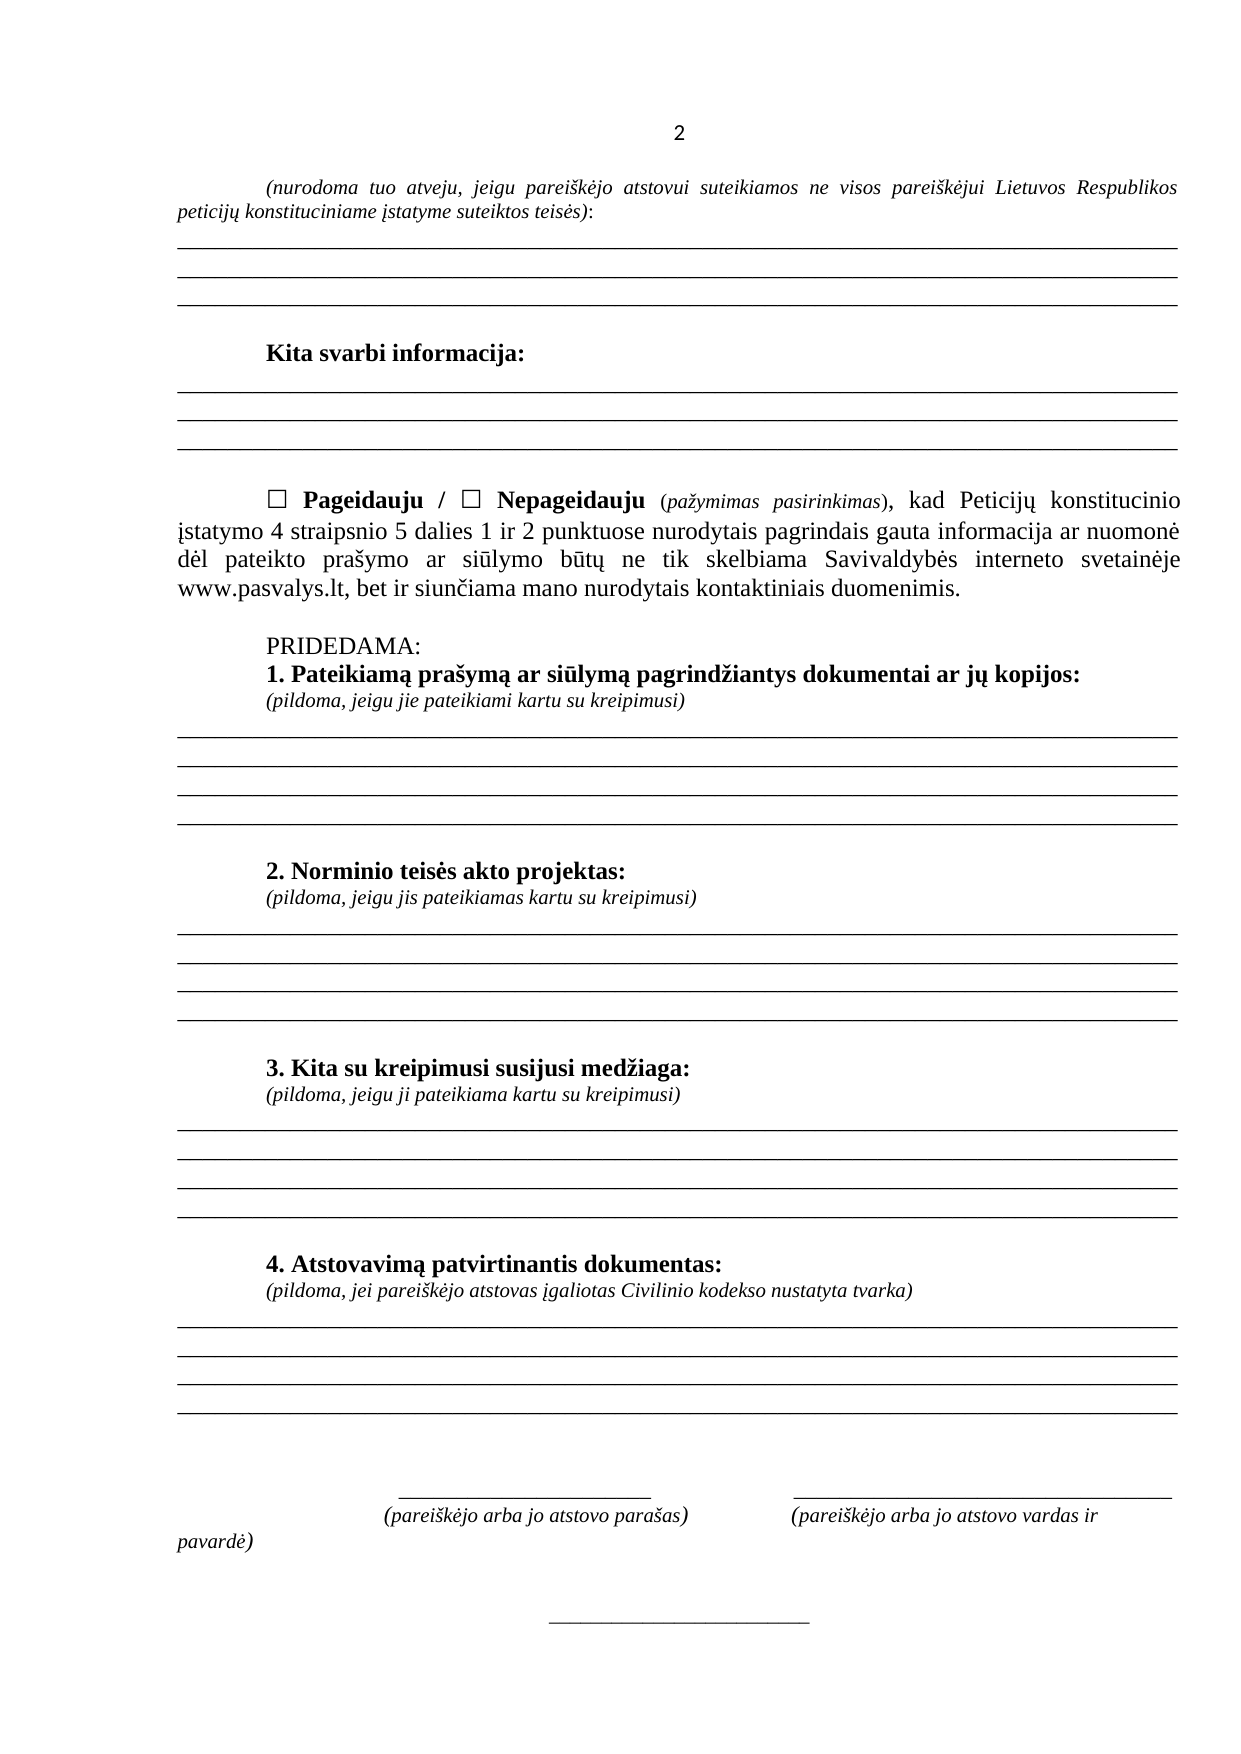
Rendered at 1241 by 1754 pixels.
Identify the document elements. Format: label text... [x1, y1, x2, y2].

text ________________________________________________________________________________ [177, 1163, 1181, 1192]
text (pildoma, jeigu jis pateikiamas kartu su kreipimusi) [177, 885, 1181, 909]
text (nurodoma tuo atveju, jeigu pareiškėjo atstovui suteikiamos ne visos pareiškėjui Lietuvos Respublikos peticijų konstituciniame įstatyme suteiktos teisės): [177, 175, 1181, 223]
text ________________________________________________________________________________ [177, 995, 1181, 1024]
text ________________________________________________________________________________ [177, 1192, 1181, 1221]
text ________________________________________________________________________________ [177, 1359, 1181, 1388]
text (pildoma, jei pareiškėjo atstovas įgaliotas Civilinio kodekso nustatyta tvarka) [177, 1278, 1181, 1302]
text ________________________________________________________________________________ [177, 799, 1181, 827]
text (pildoma, jeigu jie pateikiami kartu su kreipimusi) [177, 688, 1181, 712]
text ________________________________________________________________________________ [177, 938, 1181, 966]
text ________________________________________________________________________________ [177, 712, 1181, 741]
text 4. Atstovavimą patvirtinantis dokumentas: [177, 1249, 1181, 1278]
text ________________________________________________________________________________ [177, 1331, 1181, 1359]
text 2. Norminio teisės akto projektas: [177, 856, 1181, 885]
text (pildoma, jeigu ji pateikiama kartu su kreipimusi) [177, 1081, 1181, 1106]
text ________________________________________________________________________________ [177, 1302, 1181, 1331]
text ________________________________________________________________________________ [177, 367, 1181, 396]
text ________________________________________________________________________________ [177, 1388, 1181, 1417]
text PRIDEDAMA: [177, 631, 1181, 659]
text 3. Kita su kreipimusi susijusi medžiaga: [177, 1053, 1181, 1081]
text _________________________ [177, 1602, 1181, 1626]
text ________________________________________________________________________________ [177, 252, 1181, 281]
text ________________________________________________________________________________ [177, 1134, 1181, 1163]
text Kita svarbi informacija: [177, 338, 1181, 367]
text ________________________________________________________________________________ [177, 424, 1181, 453]
text ________________________________________________________________________________ [177, 741, 1181, 770]
text ________________________________________________________________________________ [177, 281, 1181, 309]
text ☐ Pageidauju / ☐ Nepageidauju (pažymimas pasirinkimas), kad Peticijų konstitucinio įstatymo 4 straipsnio 5 dalies 1 ir 2 punktuose nurodytais pagrindais gauta informacija ar nuomonė dėl pateikto prašymo ar siūlymo būtų ne tik skelbiama Savivaldybės interneto svetainėje www.pasvalys.lt, bet ir siunčiama mano nurodytais kontaktiniais duomenimis. [177, 482, 1181, 602]
text ________________________________________________________________________________ [177, 223, 1181, 252]
text 1. Pateikiamą prašymą ar siūlymą pagrindžiantys dokumentai ar jų kopijos: [177, 659, 1181, 688]
text (pareiškėjo arba jo atstovo parašas) (pareiškėjo arba jo atstovo vardas ir pavardė) [177, 1501, 1181, 1554]
text ________________________________________________________________________________ [177, 770, 1181, 799]
text ________________________________________________________________________________ [177, 396, 1181, 424]
text ________________________________________________________________________________ [177, 966, 1181, 995]
text ______________________ _________________________________ [177, 1474, 1181, 1501]
text ________________________________________________________________________________ [177, 1106, 1181, 1134]
text ________________________________________________________________________________ [177, 909, 1181, 938]
